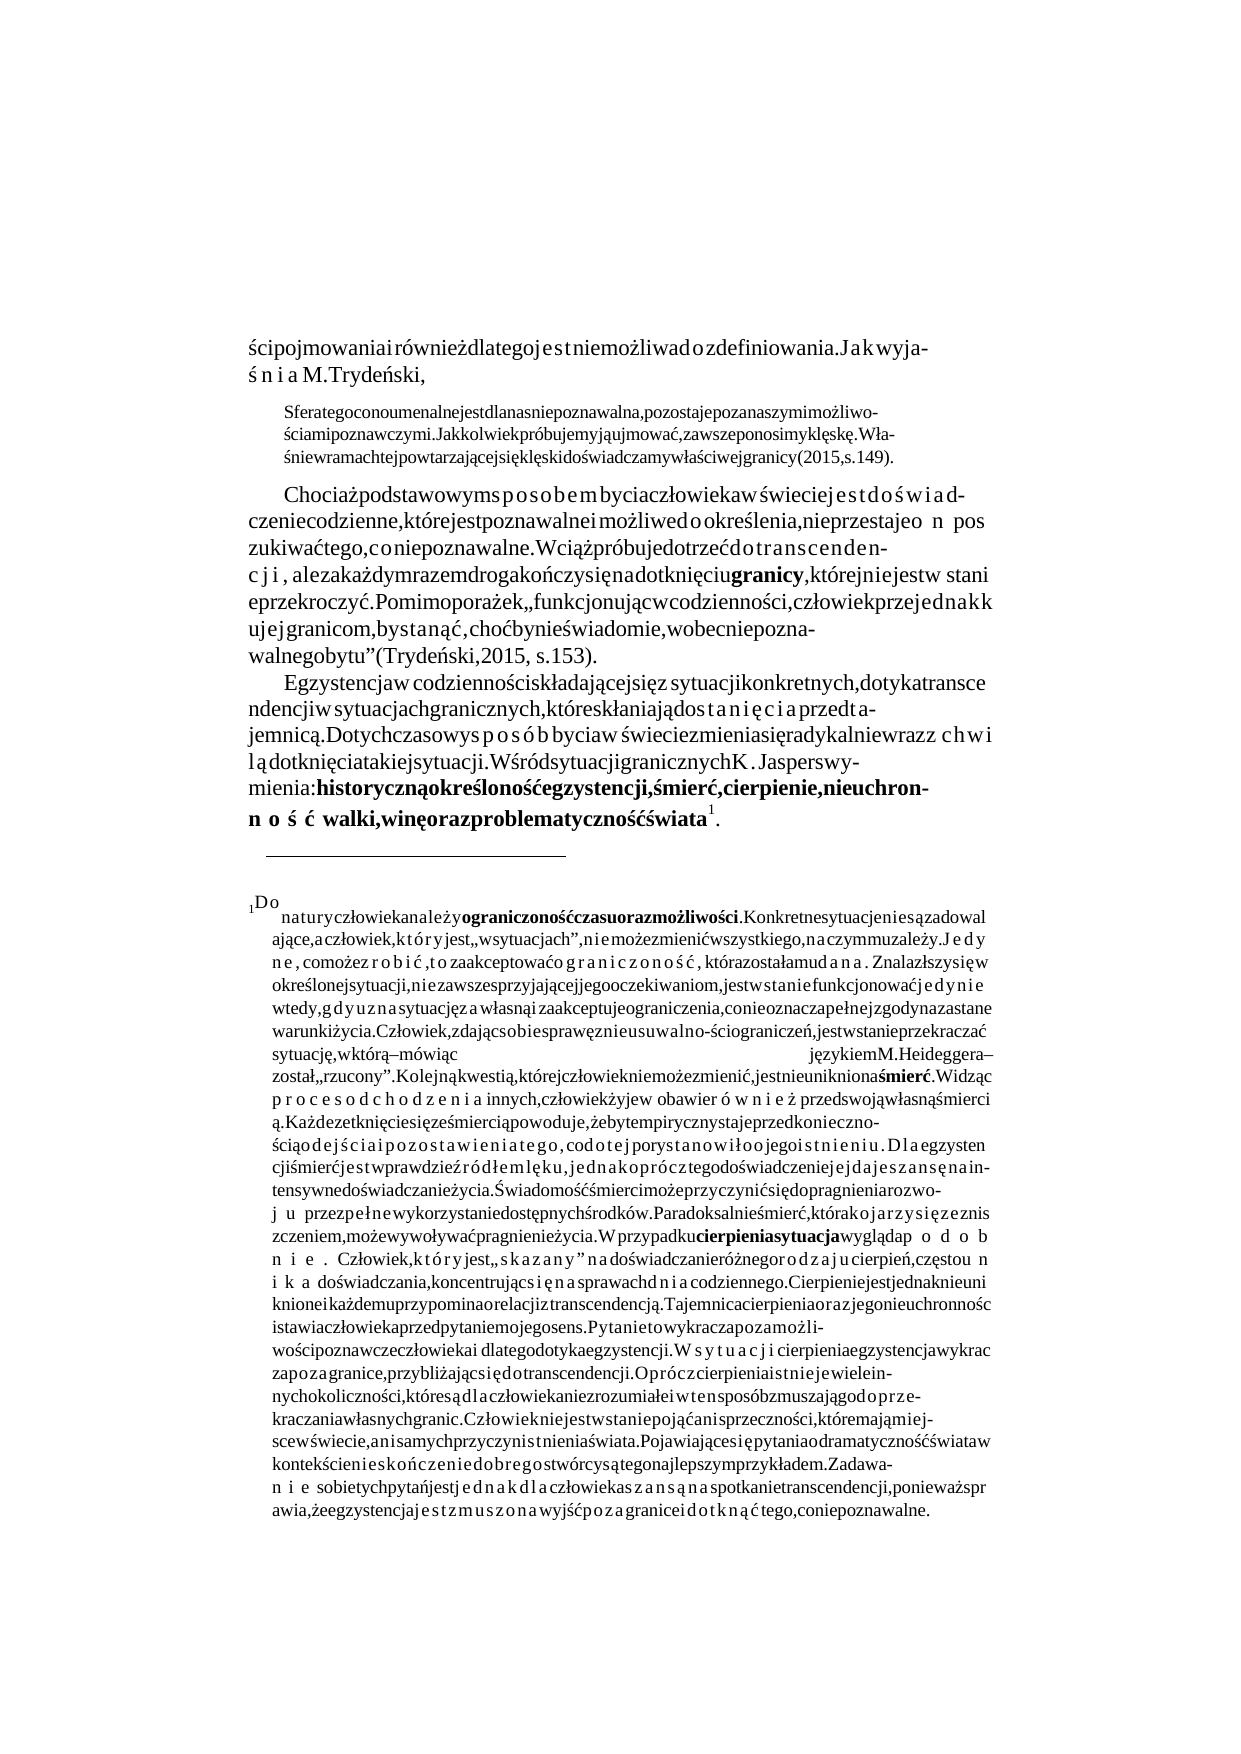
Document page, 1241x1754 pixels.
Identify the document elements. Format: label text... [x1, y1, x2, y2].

text ścipojmowaniairównieżdlategojestniemożliwadozdefiniowania.Jakwyja-śniaM.Trydeński, [248, 334, 1004, 387]
text 1Donaturyczłowiekanależyograniczonośćczasuorazmożliwości.Konkretnesytuacjeniesązadowalające,aczłowiek,któryjest„wsytuacjach”,niemożezmienićwszystkiego,naczymmuzależy.Jedyne,comożezrobić,tozaakceptowaćograniczoność,którazostałamudana.Znalazłszysięwokreślonejsytuacji,niezawszesprzyjającejjegooczekiwaniom,jestwstaniefunkcjonowaćjedyniewtedy,gdyuznasytuacjęzawłasnąizaakceptujeograniczenia,conieoznaczapełnejzgodynazastanewarunkiżycia.Człowiek,zdającsobiesprawęznieusuwalno-ściograniczeń,jestwstanieprzekraczać sytuację,wktórą–mówiąc językiemM.Heideggera–został„rzucony”.Kolejnąkwestią,którejczłowiekniemożezmienić,jestnieuniknionaśmierć.Widzącprocesodchodzeniainnych,człowiekżyjewobawierównieżprzedswojąwłasnąśmiercią.Każdezetknięciesięześmierciąpowoduje,żebytempirycznystajeprzedkonieczno-ściąodejściaipozostawieniatego,codotejporystanowiłoojegoistnieniu.Dlaegzystencjiśmierćjestwprawdzieźródłemlęku,jednakoprócztegodoświadczeniejejdajeszansęnain-tensywnedoświadczanieżycia.Świadomośćśmiercimożeprzyczynićsiędopragnieniarozwo-juprzezpełnewykorzystaniedostępnychśrodków.Paradoksalnieśmierć,którakojarzysięzezniszczeniem,możewywoływaćpragnienieżycia.Wprzypadkucierpieniasytuacjawyglądapodobnie.Człowiek,któryjest„skazany”nadoświadczanieróżnegorodzajucierpień,częstounikadoświadczania,koncentrującsięnasprawachdniacodziennego.Cierpieniejestjednaknieuniknioneikażdemuprzypominaorelacjiztranscendencją.Tajemnicacierpieniaorazjegonieuchronnościstawiaczłowiekaprzedpytaniemojegosens.Pytanietowykraczapozamożli-wościpoznawczeczłowiekaidlategodotykaegzystencji.Wsytuacjicierpieniaegzystencjawykraczapozagranice,przybliżającsiędotranscendencji.Opróczcierpieniaistniejewielein-nychokoliczności,któresądlaczłowiekaniezrozumiałeiwtensposóbzmuszajągodoprze-kraczaniawłasnychgranic.Człowiekniejestwstaniepojąćanisprzeczności,któremająmiej-scewświecie,anisamychprzyczynistnieniaświata.Pojawiającesiępytaniaodramatycznośćświatawkontekścienieskończeniedobregostwórcysątegonajlepszymprzykładem.Zadawa-niesobietychpytańjestjednakdlaczłowiekaszansąnaspotkanietranscendencji,ponieważsprawia,żeegzystencjajestzmuszonawyjśćpozagraniceidotknąćtego,coniepoznawalne. [248, 891, 993, 1520]
text Sferategoconoumenalnejestdlanasniepoznawalna,pozostajepozanaszymimożliwo-ściamipoznawczymi.Jakkolwiekpróbujemyjąujmować,zawszeponosimyklęskę.Wła-śniewramachtejpowtarzającejsięklęskidoświadczamywłaściwejgranicy(2015,s.149). [283, 401, 957, 467]
text Egzystencjawcodziennościskładającejsięzsytuacjikonkretnych,dotykatranscendencjiwsytuacjachgranicznych,któreskłaniajądostanięciaprzedta-jemnicą.Dotychczasowysposóbbyciawświeciezmieniasięradykalniewrazzchwilądotknięciatakiejsytuacji.WśródsytuacjigranicznychK.Jasperswy-mienia:historycznąokreślonośćegzystencji,śmierć,cierpienie,nieuchron-nośćwalki,winęorazproblematycznośćświata1. [248, 669, 993, 831]
text Chociażpodstawowymsposobembyciaczłowiekawświeciejestdoświad-czeniecodzienne,którejestpoznawalneimożliwedookreślenia,nieprzestajeonposzukiwaćtego,coniepoznawalne.Wciążpróbujedotrzećdotranscenden-cji,alezakażdymrazemdrogakończysięnadotknięciugranicy,którejniejestwstanieprzekroczyć.Pomimoporażek„funkcjonującwcodzienności,człowiekprzejednakkujejgranicom,bystanąć,choćbynieświadomie,wobecniepozna-walnegobytu”(Trydeński,2015, s.153). [248, 481, 993, 668]
